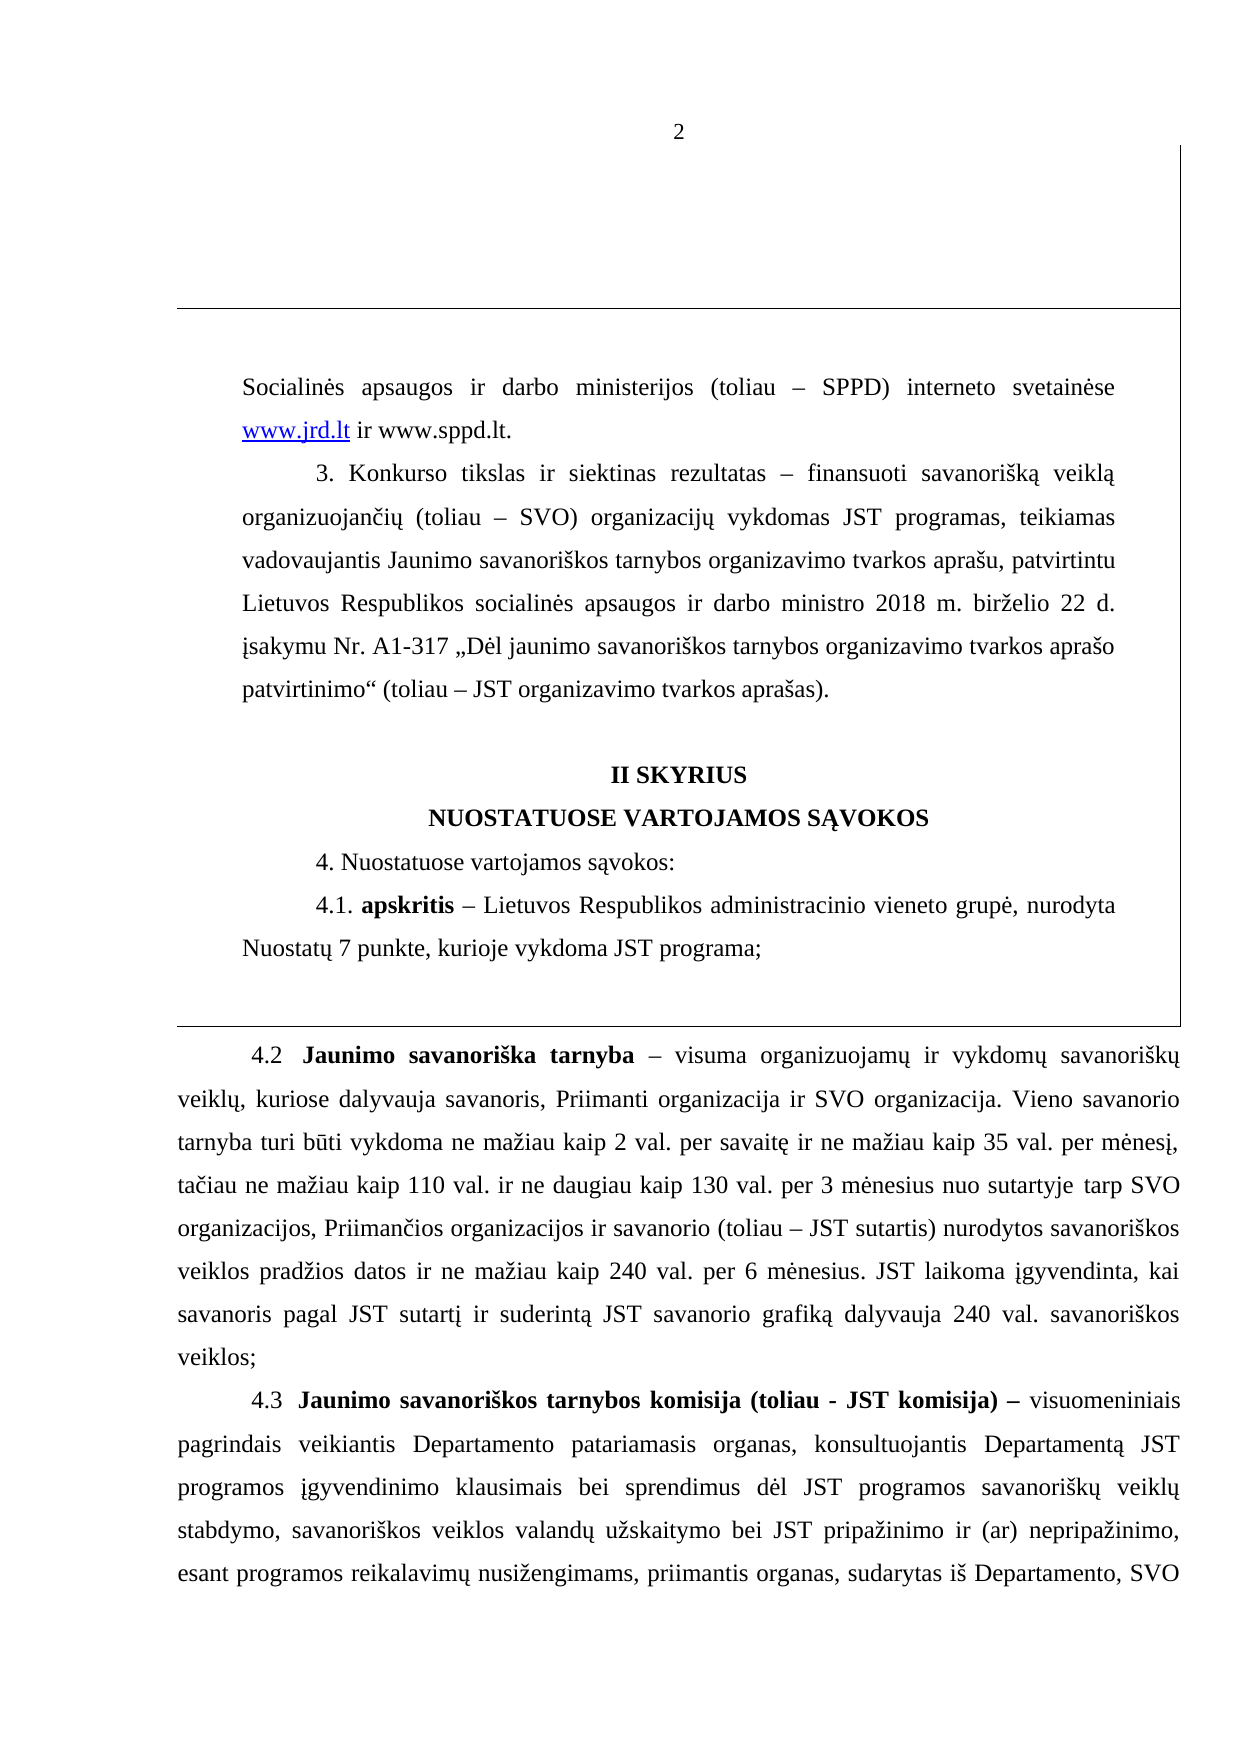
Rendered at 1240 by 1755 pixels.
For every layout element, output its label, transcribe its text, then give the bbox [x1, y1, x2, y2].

text 4.2 Jaunimo savanoriška tarnyba – visuma organizuojamų ir vykdomų savanoriškų veiklų, kuriose dalyvauja savanoris, Priimanti organizacija ir SVO organizacija. Vieno savanorio tarnyba turi būti vykdoma ne mažiau kaip 2 val. per savaitę ir ne mažiau kaip 35 val. per mėnesį, tačiau ne mažiau kaip 110 val. ir ne daugiau kaip 130 val. per 3 mėnesius nuo sutartyje tarp SVO organizacijos, Priimančios organizacijos ir savanorio (toliau – JST sutartis) nurodytos savanoriškos veiklos pradžios datos ir ne mažiau kaip 240 val. per 6 mėnesius. JST laikoma įgyvendinta, kai savanoris pagal JST sutartį ir suderintą JST savanorio grafiką dalyvauja 240 val. savanoriškos veiklos; [177, 1041, 1181, 1371]
text 4.1. apskritis – Lietuvos Respublikos administracinio vieneto grupė, nurodyta Nuostatų 7 punkte, kurioje vykdoma JST programa; [177, 825, 1181, 1026]
text 4.3 Jaunimo savanoriškos tarnybos komisija (toliau - JST komisija) – visuomeniniais pagrindais veikiantis Departamento patariamasis organas, konsultuojantis Departamentą JST programos įgyvendinimo klausimais bei sprendimus dėl JST programos savanoriškų veiklų stabdymo, savanoriškos veiklos valandų užskaitymo bei JST pripažinimo ir (ar) nepripažinimo, esant programos reikalavimų nusižengimams, priimantis organas, sudarytas iš Departamento, SVO [177, 1386, 1181, 1587]
text 3. Konkurso tikslas ir siektinas rezultatas – finansuoti savanorišką veiklą organizuojančių (toliau – SVO) organizacijų vykdomas JST programas, teikiamas vadovaujantis Jaunimo savanoriškos tarnybos organizavimo tvarkos aprašu, patvirtintu Lietuvos Respublikos socialinės apsaugos ir darbo ministro 2018 m. birželio 22 d. įsakymu Nr. A1-317 „Dėl jaunimo savanoriškos tarnybos organizavimo tvarkos aprašo patvirtinimo“ (toliau – JST organizavimo tvarkos aprašas). [177, 394, 1181, 696]
text II SKYRIUS [177, 696, 1181, 739]
text NUOSTATUOSE VARTOJAMOS SĄVOKOS [177, 739, 1181, 782]
text 2. Konkursą organizuoja Jaunimo reikalų departamentas prie Socialinės apsaugos ir darbo ministerijos (toliau – Departamentas). Informacija apie Konkursą viešai skelbiama Departamento ir Socialinių paslaugų priežiūros departamento prie Socialinės apsaugos ir darbo ministerijos (toliau – SPPD) interneto svetainėse www.jrd.lt ir www.sppd.lt. [177, 308, 1180, 394]
text 4. Nuostatuose vartojamos sąvokos: [177, 782, 1181, 825]
